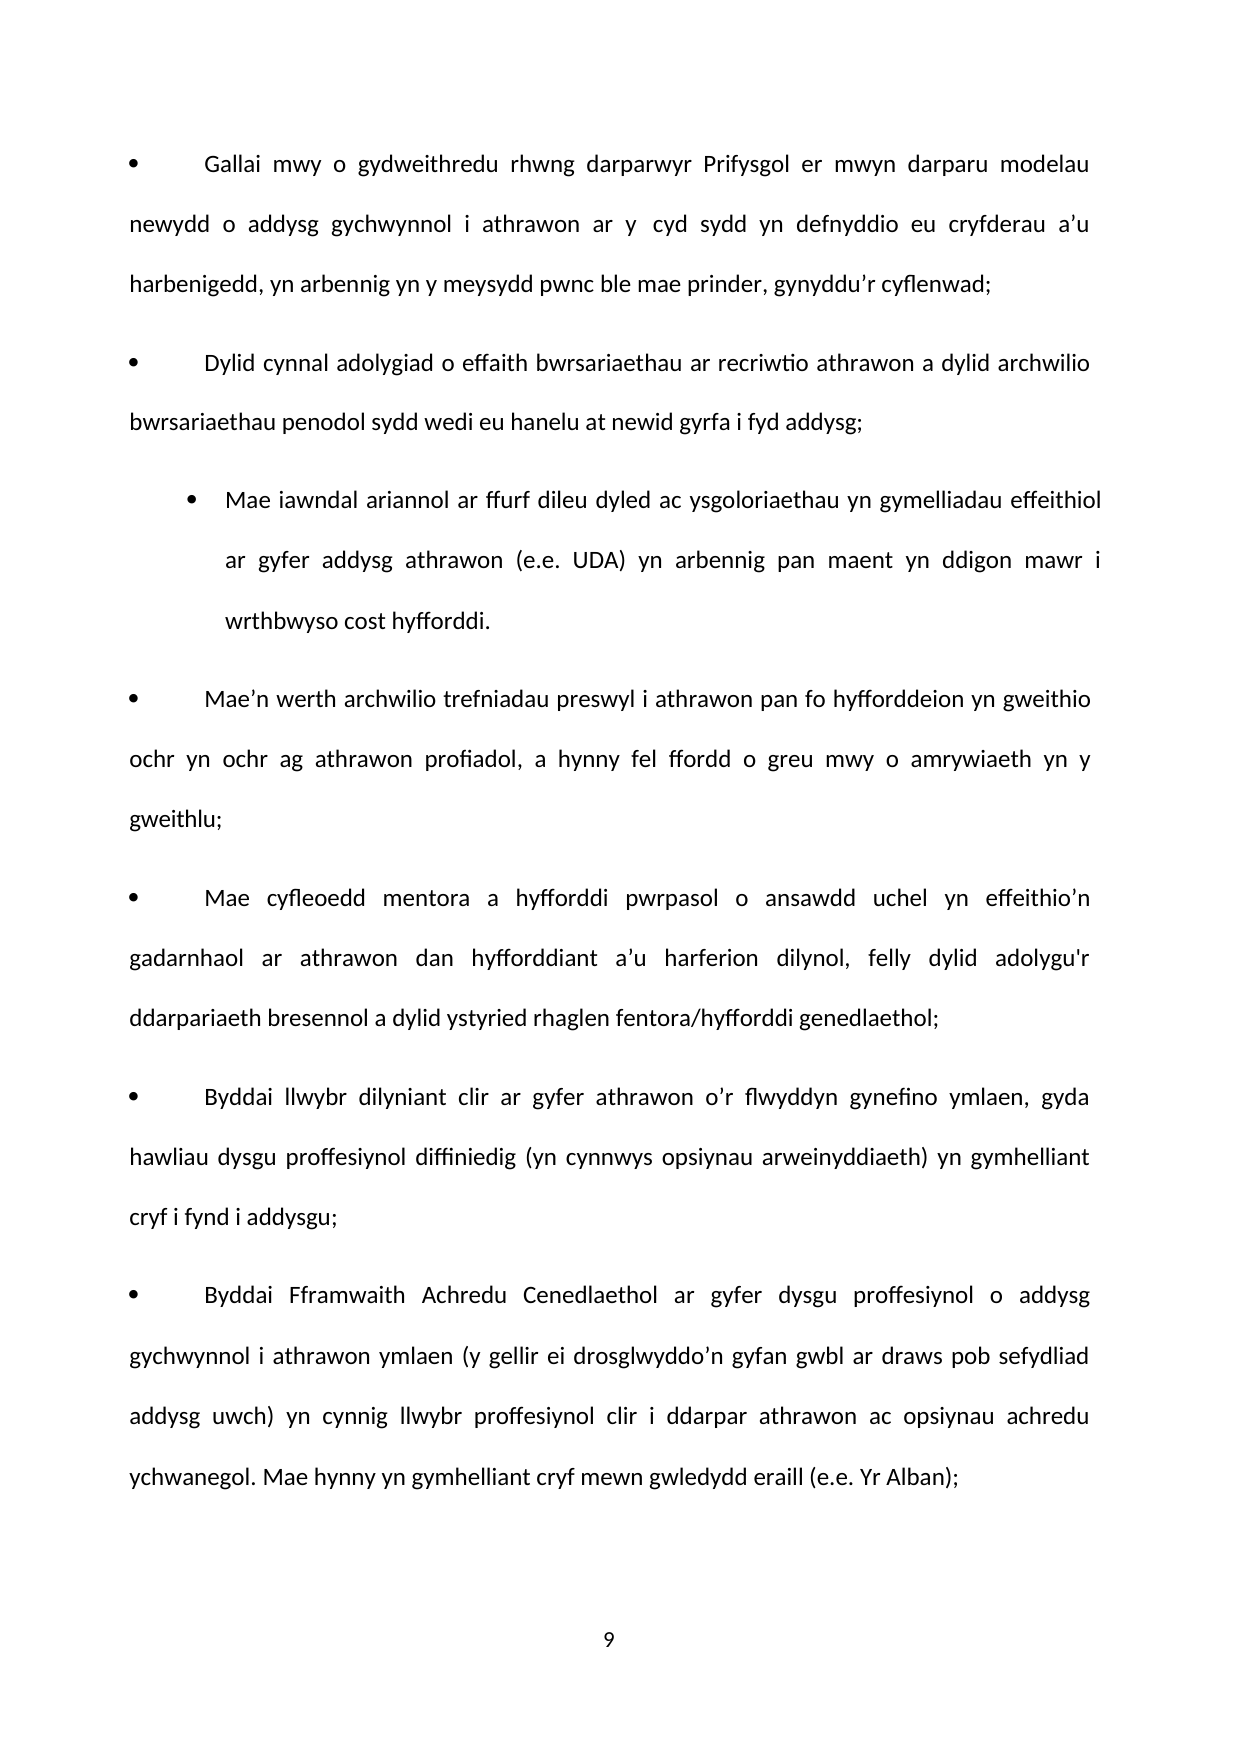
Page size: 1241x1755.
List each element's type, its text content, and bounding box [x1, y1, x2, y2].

list Byddai Fframwaith Achredu Cenedlaethol ar gyfer dysgu proffesiynol o addysg gychwynnol i athrawon ymlaen (y gellir ei drosglwyddo’n gyfan gwbl ar draws pob sefydliad addysg uwch) yn cynnig llwybr proffesiynol clir i ddarpar athrawon ac opsiynau achredu ychwanegol. Mae hynny yn gymhelliant cryf mewn gwledydd eraill (e.e. Yr Alban); [129, 1279, 1091, 1491]
list Dylid cynnal adolygiad o effaith bwrsariaethau ar recriwtio athrawon a dylid archwilio bwrsariaethau penodol sydd wedi eu hanelu at newid gyrfa i fyd addysg; [129, 347, 1091, 437]
list Byddai llwybr dilyniant clir ar gyfer athrawon o’r flwyddyn gynefino ymlaen, gyda hawliau dysgu proffesiynol diffiniedig (yn cynnwys opsiynau arweinyddiaeth) yn gymhelliant cryf i fynd i addysgu; [129, 1081, 1091, 1232]
list Mae cyfleoedd mentora a hyfforddi pwrpasol o ansawdd uchel yn effeithio’n gadarnhaol ar athrawon dan hyfforddiant a’u harferion dilynol, felly dylid adolygu'r ddarpariaeth bresennol a dylid ystyried rhaglen fentora/hyfforddi genedlaethol; [129, 882, 1091, 1033]
list Mae’n werth archwilio trefniadau preswyl i athrawon pan fo hyfforddeion yn gweithio ochr yn ochr ag athrawon profiadol, a hynny fel ffordd o greu mwy o amrywiaeth yn y gweithlu; [129, 683, 1091, 834]
list Mae iawndal ariannol ar ffurf dileu dyled ac ysgoloriaethau yn gymelliadau effeithiol ar gyfer addysg athrawon (e.e. UDA) yn arbennig pan maent yn ddigon mawr i wrthbwyso cost hyfforddi. [187, 484, 1103, 635]
list Gallai mwy o gydweithredu rhwng darparwyr Prifysgol er mwyn darparu modelau newydd o addysg gychwynnol i athrawon ar y cyd sydd yn defnyddio eu cryfderau a’u harbenigedd, yn arbennig yn y meysydd pwnc ble mae prinder, gynyddu’r cyflenwad; [129, 148, 1090, 299]
